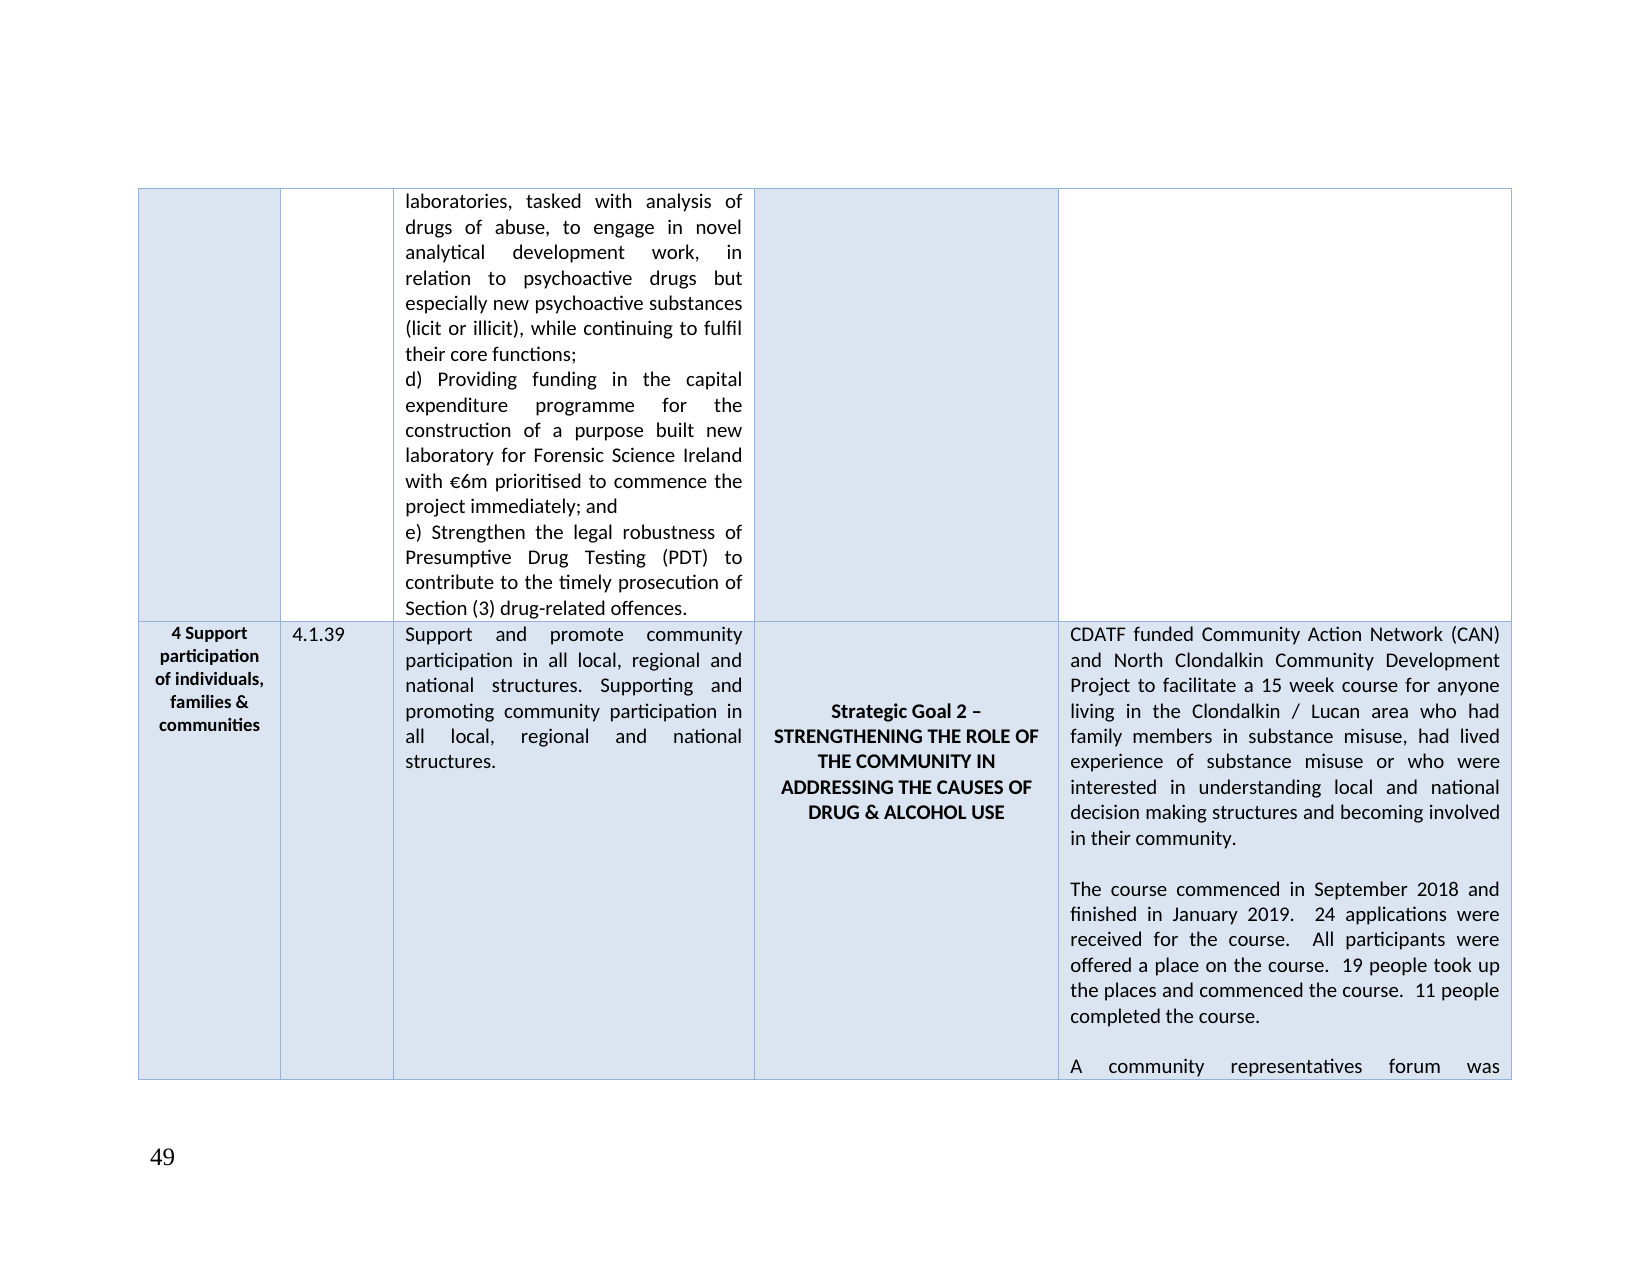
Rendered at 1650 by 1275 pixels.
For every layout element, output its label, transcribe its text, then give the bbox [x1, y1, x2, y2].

table_cell [281, 189, 393, 621]
table_cell Strategic Goal 2 – STRENGTHENING THE ROLE OF THE COMMUNITY IN ADDRESSING THE CAUSES OF DRUG & ALCOHOL USE [755, 622, 1058, 1079]
table_cell CDATF funded Community Action Network (CAN) and North Clondalkin Community Development Project to facilitate a 15 week course for anyone living in the Clondalkin / Lucan area who had family members in substance misuse, had lived experience of substance misuse or who were interested in understanding local and national decision making structures and becoming involved in their community. The course commenced in September 2018 and finished in January 2019. 24 applications were received for the course. All participants were offered a place on the course. 19 people took up the places and commenced the course. 11 people completed the course. A community representatives forum was [1059, 622, 1511, 1079]
table_cell 4 Support participation of individuals, families & communities [139, 622, 280, 1079]
table_cell laboratories, tasked with analysis of drugs of abuse, to engage in novel analytical development work, in relation to psychoactive drugs but especially new psychoactive substances (licit or illicit), while continuing to fulfil their core functions; d) Providing funding in the capital expenditure programme for the construction of a purpose built new laboratory for Forensic Science Ireland with €6m prioritised to commence the project immediately; and e) Strengthen the legal robustness of Presumptive Drug Testing (PDT) to contribute to the timely prosecution of Section (3) drug-related offences. [394, 189, 754, 621]
table_cell 4.1.39 [281, 622, 393, 1079]
table_cell [139, 189, 280, 621]
table_cell [1059, 189, 1511, 621]
table_cell [755, 189, 1058, 621]
table_cell Support and promote community participation in all local, regional and national structures. Supporting and promoting community participation in all local, regional and national structures. [394, 622, 754, 1079]
